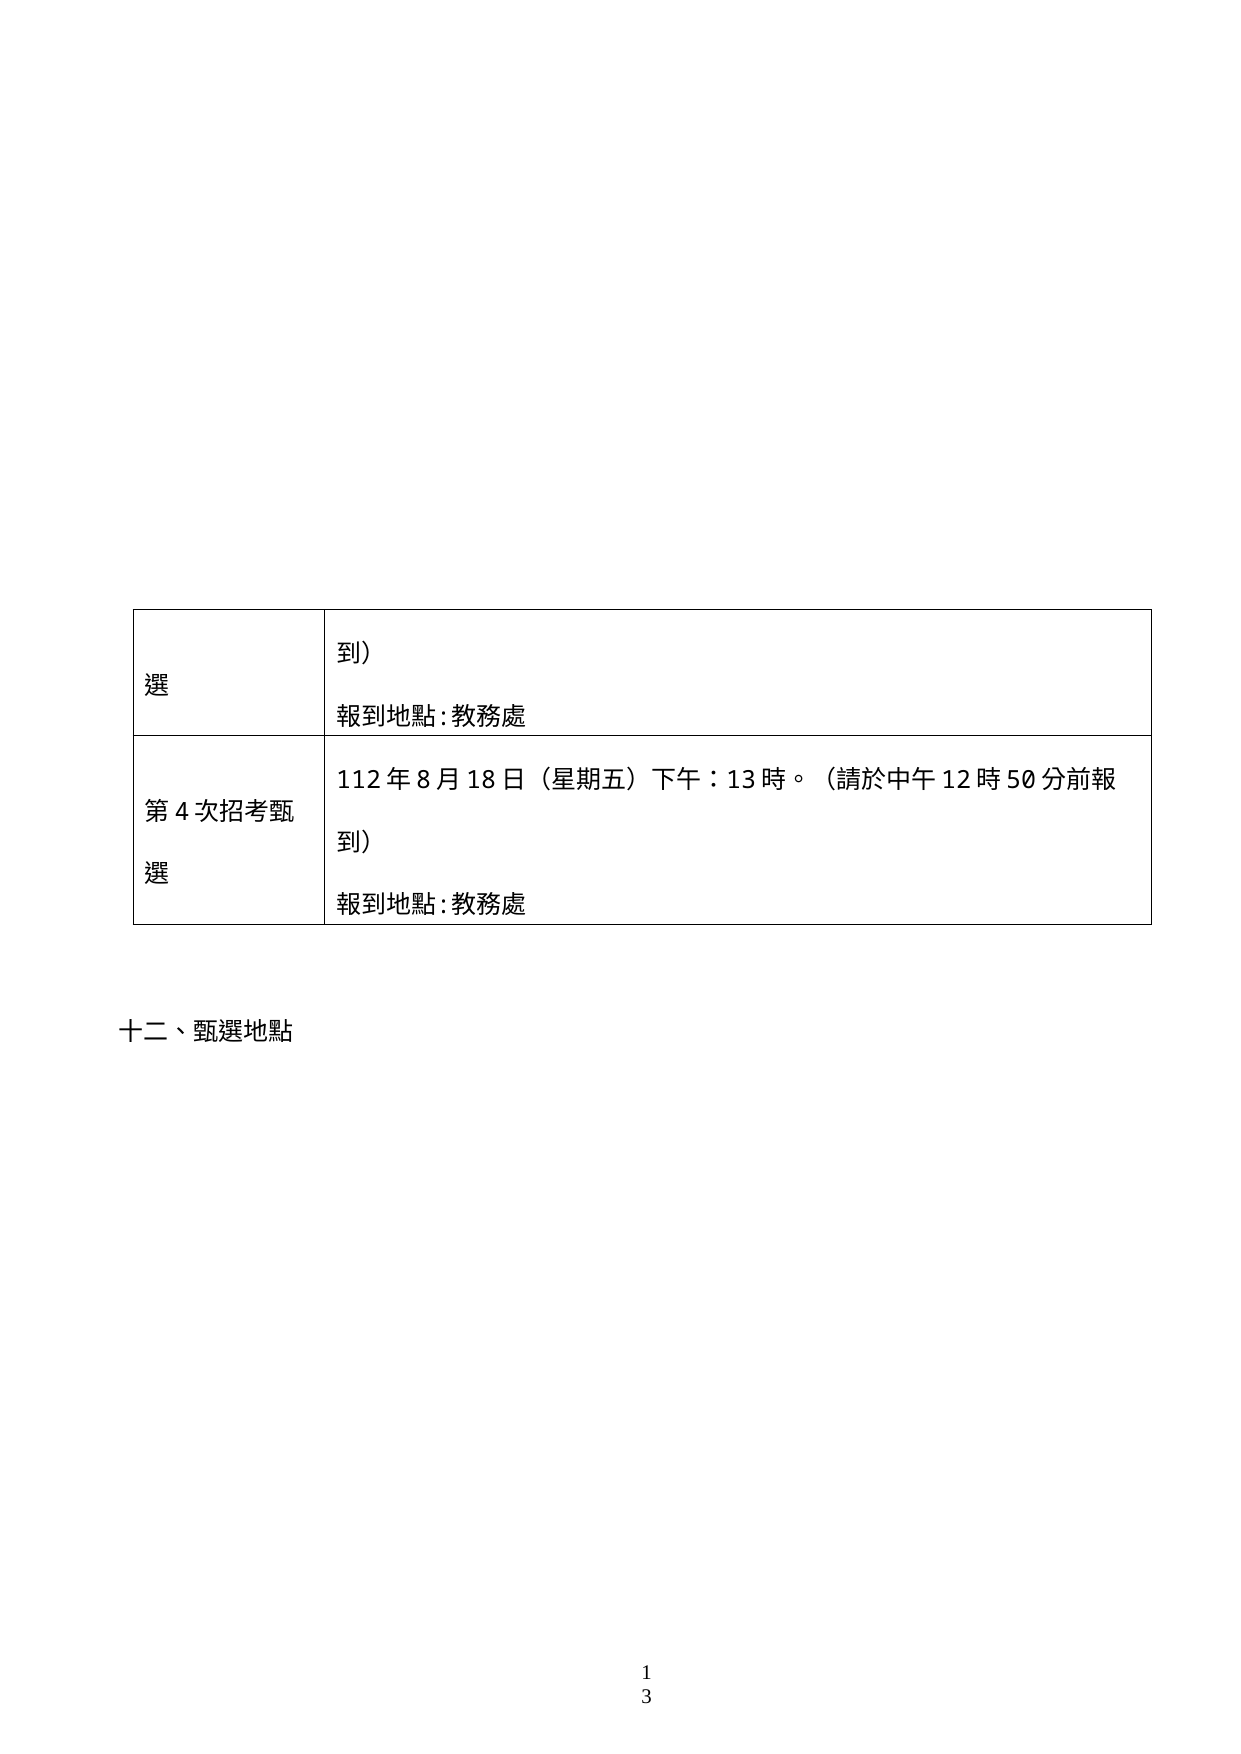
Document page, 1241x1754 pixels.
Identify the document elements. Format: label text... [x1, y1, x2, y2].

table_cell 到） 報到地點:教務處 [325, 610, 1151, 735]
table_cell 第4次招考甄選 [134, 736, 324, 924]
table_cell 選 [134, 610, 324, 735]
table_cell 112年8月18日（星期五）下午：13時。（請於中午12時50分前報到） 報到地點:教務處 [325, 736, 1151, 924]
text 十二、甄選地點 [118, 987, 1167, 1050]
